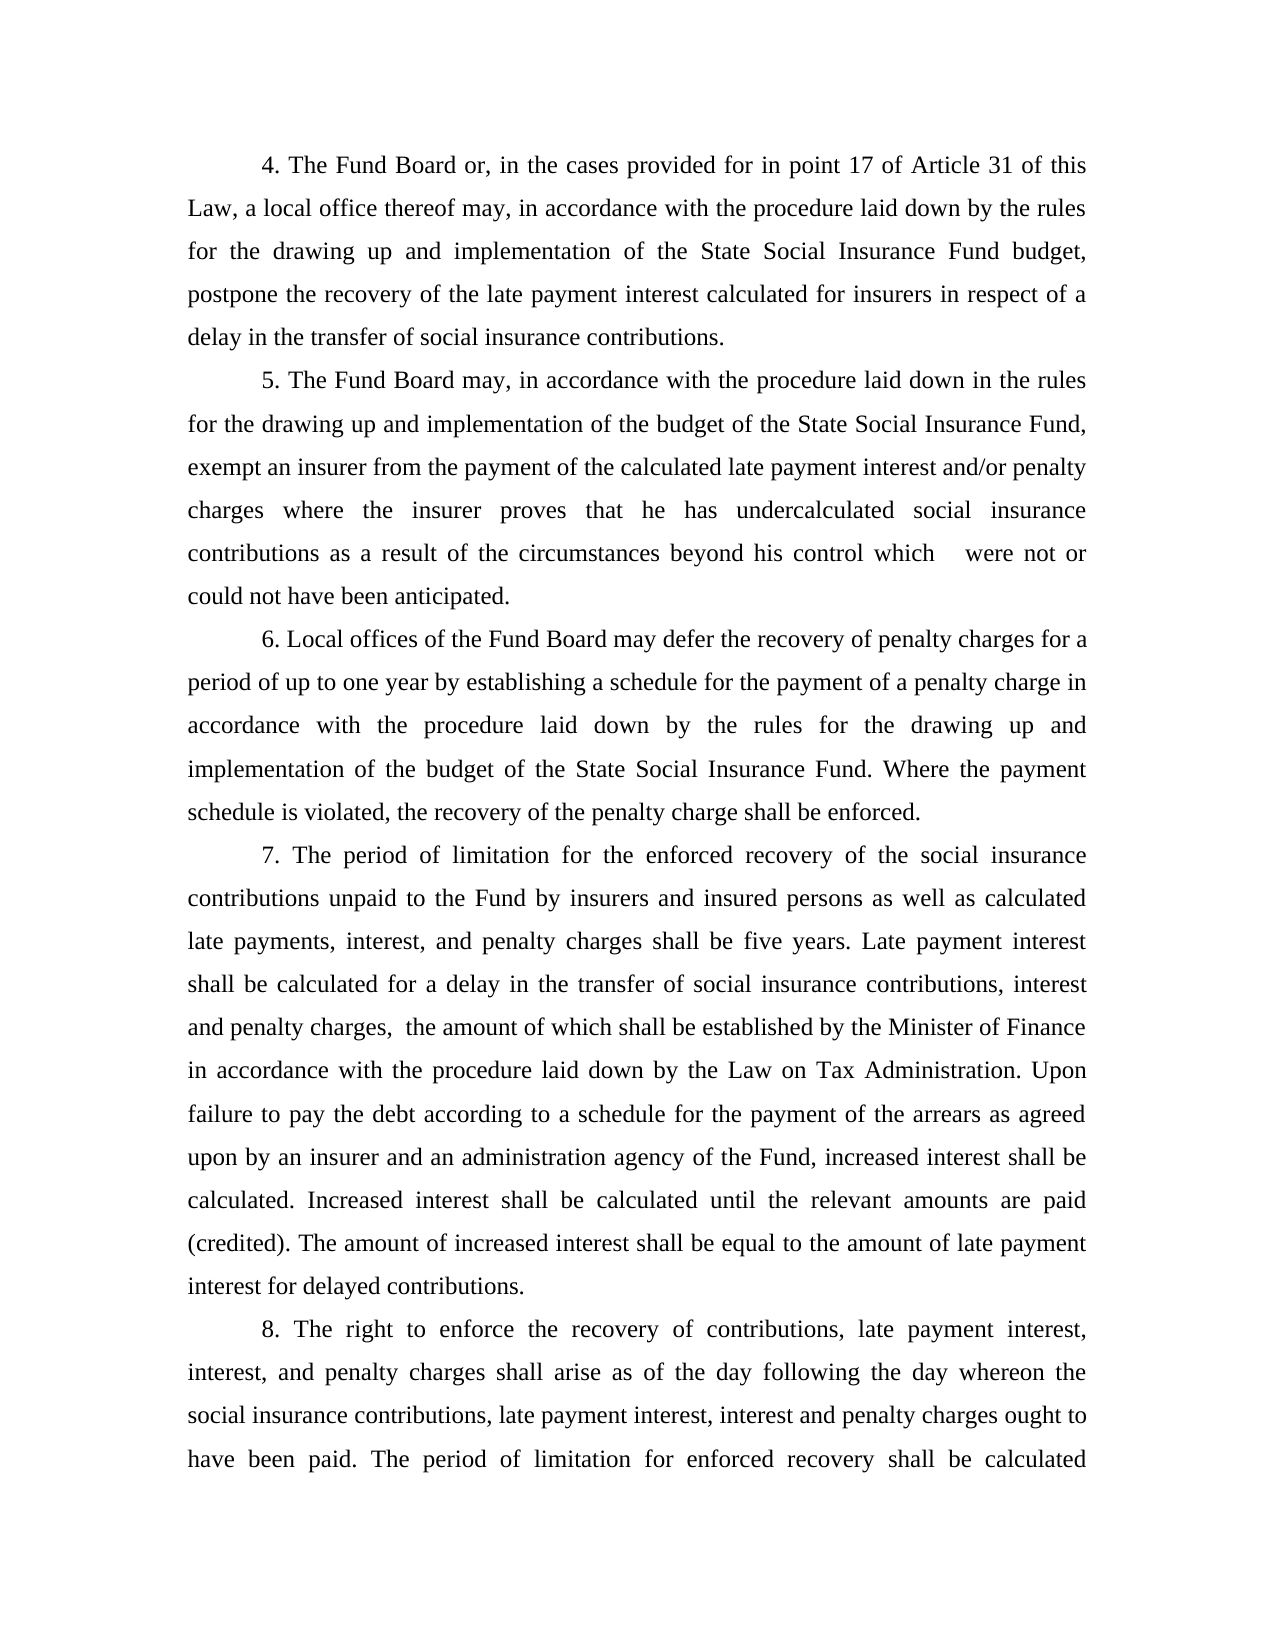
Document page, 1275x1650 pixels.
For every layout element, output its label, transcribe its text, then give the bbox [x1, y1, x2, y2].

text 4. The Fund Board or, in the cases provided for in point 17 of Article 31 of this Law, a local office thereof may, in accordance with the procedure laid down by the rules for the drawing up and implementation of the State Social Insurance Fund budget, postpone the recovery of the late payment interest calculated for insurers in respect of a delay in the transfer of social insurance contributions. [187, 150, 1087, 351]
text 7. The period of limitation for the enforced recovery of the social insurance contributions unpaid to the Fund by insurers and insured persons as well as calculated late payments, interest, and penalty charges shall be five years. Late payment interest shall be calculated for a delay in the transfer of social insurance contributions, interest and penalty charges, the amount of which shall be established by the Minister of Finance in accordance with the procedure laid down by the Law on Tax Administration. Upon failure to pay the debt according to a schedule for the payment of the arrears as agreed upon by an insurer and an administration agency of the Fund, increased interest shall be calculated. Increased interest shall be calculated until the relevant amounts are paid (credited). The amount of increased interest shall be equal to the amount of late payment interest for delayed contributions. [187, 840, 1087, 1300]
text 5. The Fund Board may, in accordance with the procedure laid down in the rules for the drawing up and implementation of the budget of the State Social Insurance Fund, exempt an insurer from the payment of the calculated late payment interest and/or penalty charges where the insurer proves that he has undercalculated social insurance contributions as a result of the circumstances beyond his control which were not or could not have been anticipated. [187, 366, 1087, 610]
text 6. Local offices of the Fund Board may defer the recovery of penalty charges for a period of up to one year by establishing a schedule for the payment of a penalty charge in accordance with the procedure laid down by the rules for the drawing up and implementation of the budget of the State Social Insurance Fund. Where the payment schedule is violated, the recovery of the penalty charge shall be enforced. [187, 624, 1087, 826]
text 8. The right to enforce the recovery of contributions, late payment interest, interest, and penalty charges shall arise as of the day following the day whereon the social insurance contributions, late payment interest, interest and penalty charges ought to have been paid. The period of limitation for enforced recovery shall be calculated [187, 1314, 1087, 1472]
